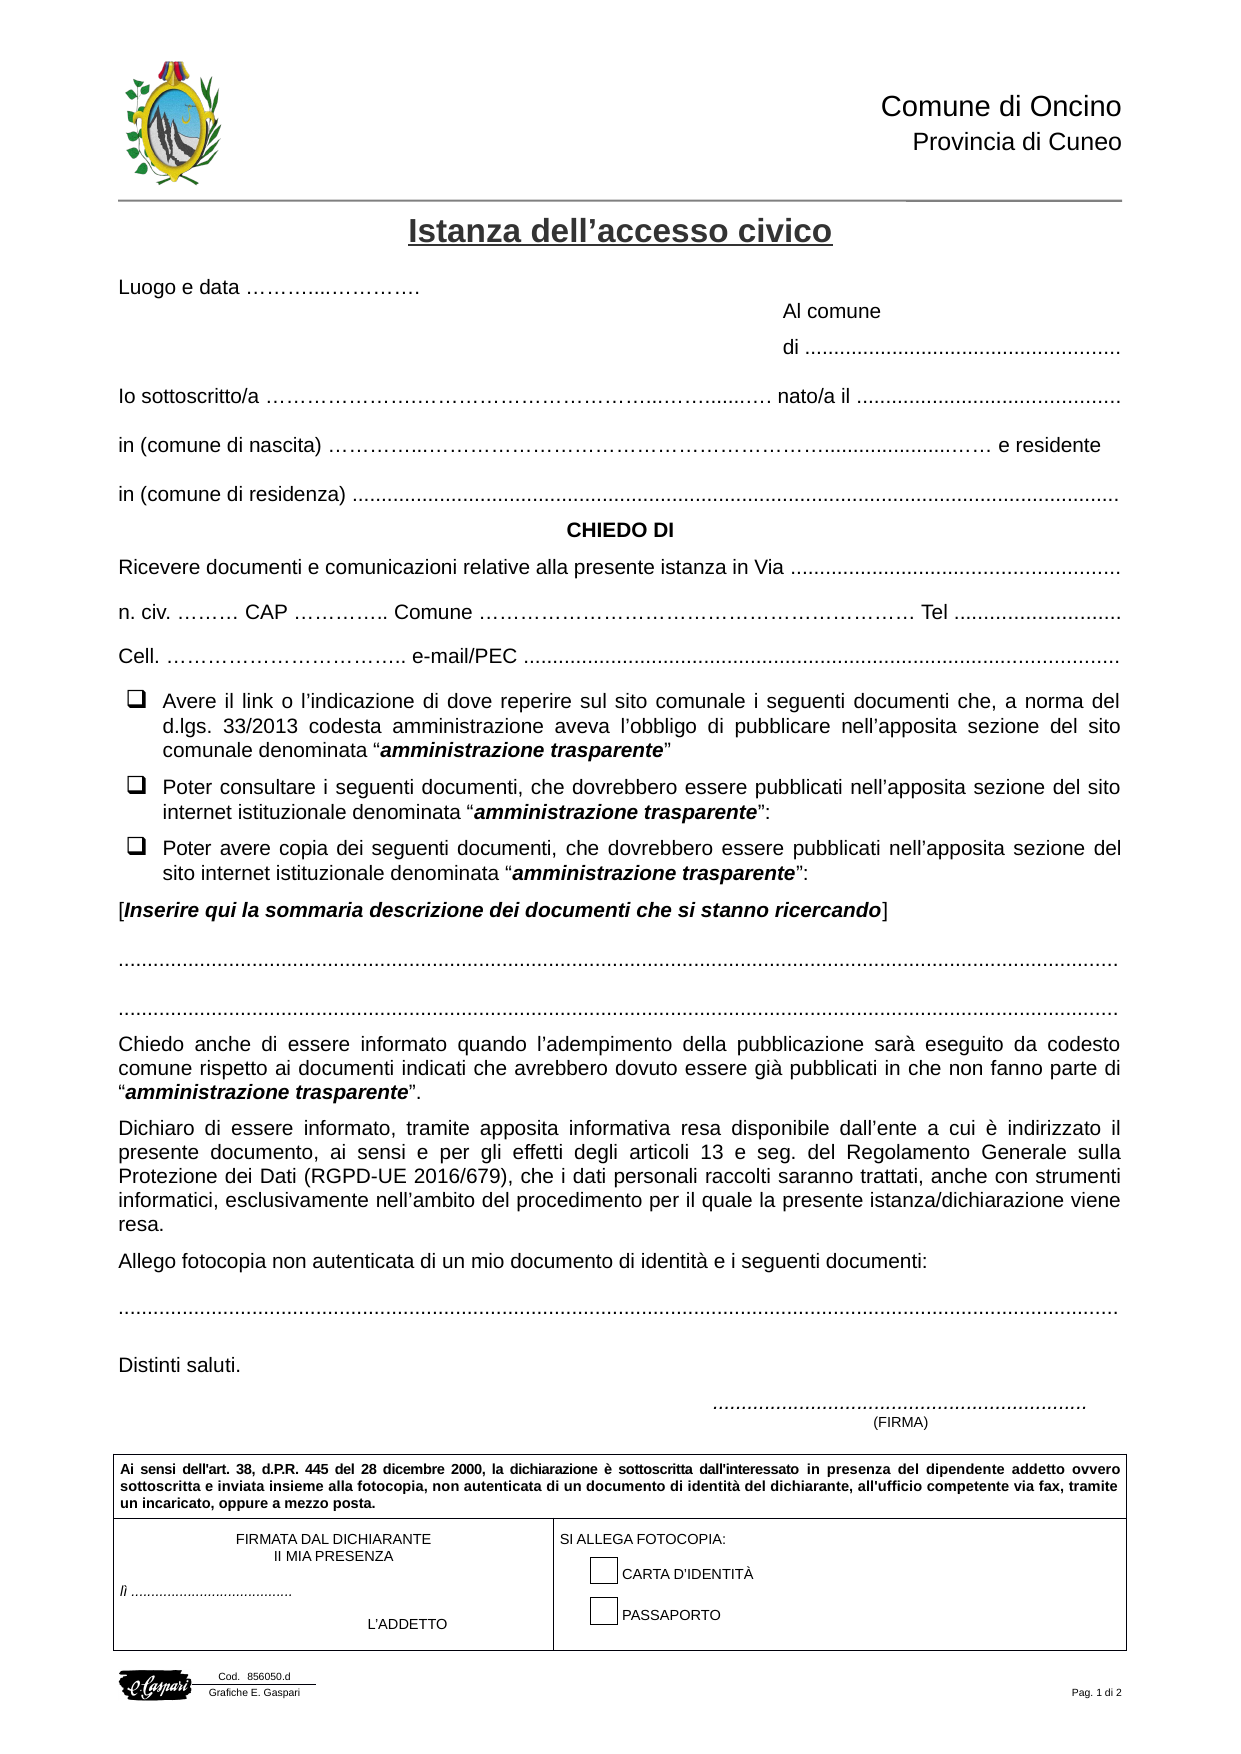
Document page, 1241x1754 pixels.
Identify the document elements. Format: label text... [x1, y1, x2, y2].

text [Inserire qui la sommaria descrizione dei documenti che si stanno ricercando] [118, 897, 1122, 921]
table_header Ai sensi dell'art. 38, d.P.R. 445 del 28 dicembre 2000, la dichiarazione è sottoscritta dall'interessato in presenza del dipendente addetto ovvero sottoscritta e inviata insieme alla fotocopia, non autenticata di un documento di identità del dichiarante, all'ufficio competente via fax, tramite un incaricato, oppure a mezzo posta. [114, 1455, 1126, 1517]
text Cell. …………………………….. e-mail/PEC [118, 644, 1122, 668]
text (FIRMA) [679, 1413, 1122, 1430]
text Chiedo anche di essere informato quando l’adempimento della pubblicazione sarà eseguito da codesto comune rispetto ai documenti indicati che avrebbero dovuto essere già pubblicati in che non fanno parte di “amministrazione trasparente”. [118, 1032, 1122, 1104]
text ................................................................. [679, 1389, 1122, 1413]
text in (comune di residenza) [118, 482, 1122, 506]
picture [122, 58, 224, 189]
picture [118, 1669, 192, 1701]
text Ricevere documenti e comunicazioni relative alla presente istanza in Via [118, 555, 1122, 579]
list Avere il link o l’indicazione di dove reperire sul sito comunale i seguenti documenti che, a norma del d.lgs. 33/2013 codesta amministrazione aveva l’obbligo di pubblicare nell’apposita sezione del sito comunale denominata “amministrazione trasparente” [125, 689, 1122, 762]
text Provincia di Cuneo [224, 127, 1122, 156]
text Al comune [783, 298, 1122, 322]
text in (comune di nascita) …………...…………………………………………………......................…… e residente [118, 433, 1122, 457]
text Io sottoscritto/a ………………….……………………………...…….......…. nato/a il [118, 384, 1122, 408]
subtitle Istanza dell’accesso civico [118, 211, 1122, 249]
text Comune di Oncino [224, 89, 1122, 122]
table_cell FIRMATA DAL DICHIARANTE II MIA PRESENZA lì ........................................ L’ADDETTO [114, 1519, 553, 1649]
table_cell SI ALLEGA FOTOCOPIA: CARTA D’IDENTITÀ PASSAPORTO [554, 1519, 1126, 1649]
text n. civ. ……… CAP ………….. Comune ……………………………………………………… Tel [118, 599, 1122, 623]
text di [783, 335, 1122, 359]
text Allego fotocopia non autenticata di un mio documento di identità e i seguenti documenti: [118, 1248, 1122, 1272]
list Poter avere copia dei seguenti documenti, che dovrebbero essere pubblicati nell’apposita sezione del sito internet istituzionale denominata “amministrazione trasparente”: [125, 836, 1122, 885]
list Poter consultare i seguenti documenti, che dovrebbero essere pubblicati nell’apposita sezione del sito internet istituzionale denominata “amministrazione trasparente”: [125, 774, 1122, 823]
text CHIEDO DI [118, 518, 1122, 542]
text Luogo e data ………....…………. [118, 274, 1122, 298]
text Distinti saluti. [118, 1353, 1122, 1377]
text Dichiaro di essere informato, tramite apposita informativa resa disponibile dall’ente a cui è indirizzato il presente documento, ai sensi e per gli effetti degli articoli 13 e seg. del Regolamento Generale sulla Protezione dei Dati (RGPD-UE 2016/679), che i dati personali raccolti saranno trattati, anche con strumenti informatici, esclusivamente nell’ambito del procedimento per il quale la presente istanza/dichiarazione viene resa. [118, 1116, 1122, 1236]
